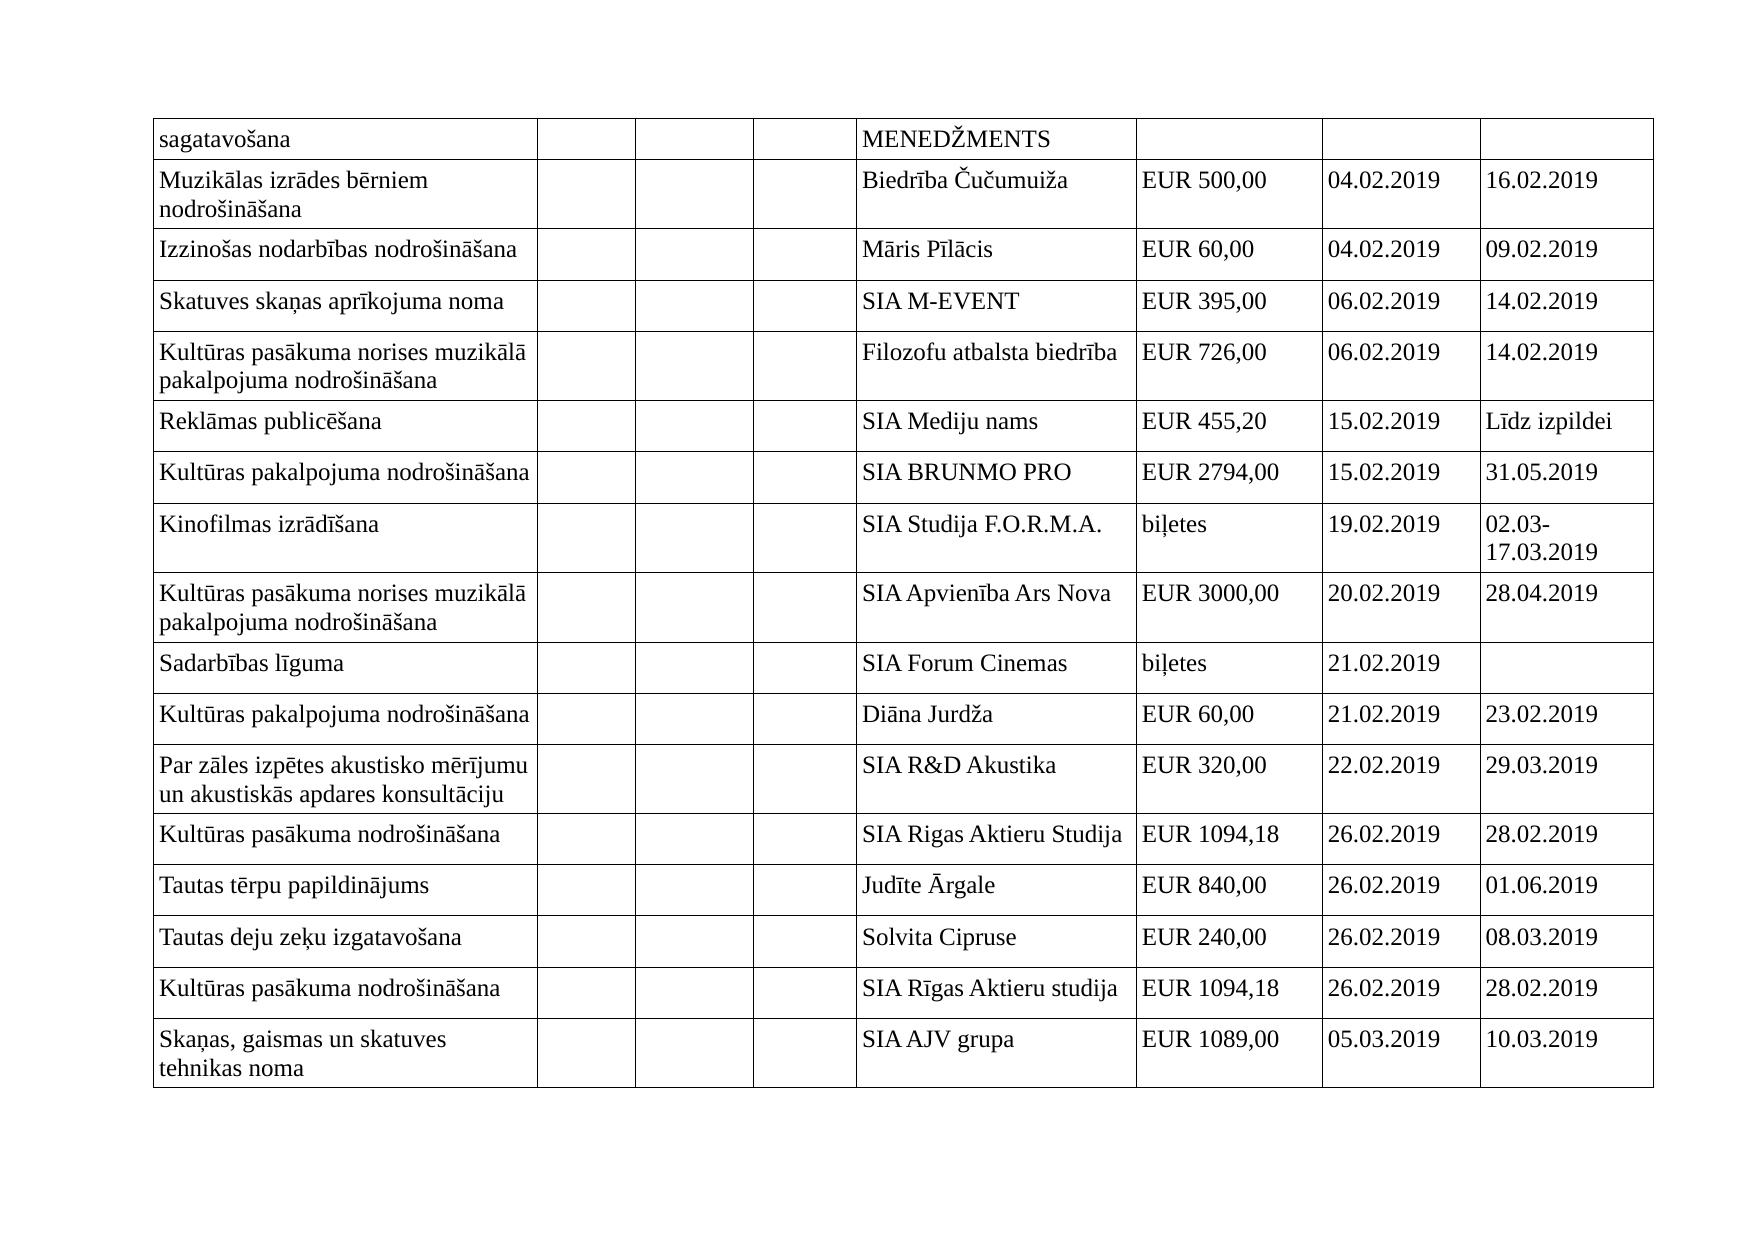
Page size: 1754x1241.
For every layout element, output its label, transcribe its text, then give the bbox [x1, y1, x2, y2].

table_cell [754, 504, 856, 572]
table_cell 05.03.2019 [1323, 1019, 1480, 1087]
table_cell [636, 332, 753, 400]
table_cell Filozofu atbalsta biedrība [857, 332, 1136, 400]
table_cell 09.02.2019 [1481, 229, 1653, 279]
table_cell EUR 1094,18 [1137, 968, 1322, 1018]
table_cell [538, 119, 635, 159]
table_cell [538, 694, 635, 744]
table_cell [538, 504, 635, 572]
table_cell [538, 916, 635, 967]
table_cell 04.02.2019 [1323, 160, 1480, 228]
table_cell [538, 573, 635, 641]
table_cell [636, 281, 753, 331]
table_cell SIA Rigas Aktieru Studija [857, 814, 1136, 864]
table_cell [538, 160, 635, 228]
table_cell biļetes [1137, 643, 1322, 692]
table_cell 06.02.2019 [1323, 332, 1480, 400]
table_cell SIA R&D Akustika [857, 745, 1136, 813]
table_cell 26.02.2019 [1323, 968, 1480, 1018]
table_cell Tautas deju zeķu izgatavošana [154, 916, 537, 967]
table_cell 28.04.2019 [1481, 573, 1653, 641]
table_cell EUR 2794,00 [1137, 452, 1322, 502]
table_cell EUR 1094,18 [1137, 814, 1322, 864]
table_cell 29.03.2019 [1481, 745, 1653, 813]
table_cell Muzikālas izrādes bērniem nodrošināšana [154, 160, 537, 228]
table_cell [754, 229, 856, 279]
table_cell Judīte Ārgale [857, 865, 1136, 915]
table_cell sagatavošana [154, 119, 537, 159]
table_cell EUR 3000,00 [1137, 573, 1322, 641]
table_cell 21.02.2019 [1323, 643, 1480, 692]
table_cell 23.02.2019 [1481, 694, 1653, 744]
table_cell [538, 643, 635, 692]
table_cell [636, 916, 753, 967]
table_cell 28.02.2019 [1481, 814, 1653, 864]
table_cell SIA Mediju nams [857, 401, 1136, 451]
table_cell Kultūras pakalpojuma nodrošināšana [154, 694, 537, 744]
table_cell [636, 401, 753, 451]
table_cell EUR 395,00 [1137, 281, 1322, 331]
table_cell [754, 573, 856, 641]
table_cell [636, 573, 753, 641]
table_cell Izzinošas nodarbības nodrošināšana [154, 229, 537, 279]
table_cell SIA Apvienība Ars Nova [857, 573, 1136, 641]
table_cell [538, 401, 635, 451]
table_cell Tautas tērpu papildinājums [154, 865, 537, 915]
table_cell 19.02.2019 [1323, 504, 1480, 572]
table_cell 26.02.2019 [1323, 916, 1480, 967]
table_cell [754, 814, 856, 864]
table_cell Sadarbības līguma [154, 643, 537, 692]
table_cell Par zāles izpētes akustisko mērījumu un akustiskās apdares konsultāciju [154, 745, 537, 813]
table_cell 22.02.2019 [1323, 745, 1480, 813]
table_cell [754, 916, 856, 967]
table_cell [754, 160, 856, 228]
table_cell [636, 229, 753, 279]
table_cell [754, 401, 856, 451]
table_cell [636, 452, 753, 502]
table_cell 02.03-17.03.2019 [1481, 504, 1653, 572]
table_cell [636, 865, 753, 915]
table_cell Kultūras pasākuma nodrošināšana [154, 814, 537, 864]
table_cell [754, 119, 856, 159]
table_cell Kultūras pasākuma nodrošināšana [154, 968, 537, 1018]
table_cell [1137, 119, 1322, 159]
table_cell [754, 968, 856, 1018]
table_cell biļetes [1137, 504, 1322, 572]
table_cell 15.02.2019 [1323, 452, 1480, 502]
table_cell [754, 281, 856, 331]
table_cell Līdz izpildei [1481, 401, 1653, 451]
table_cell Skatuves skaņas aprīkojuma noma [154, 281, 537, 331]
table_cell 16.02.2019 [1481, 160, 1653, 228]
table_cell 26.02.2019 [1323, 814, 1480, 864]
table_cell [636, 1019, 753, 1087]
table_cell [636, 814, 753, 864]
table_cell 06.02.2019 [1323, 281, 1480, 331]
table_cell EUR 726,00 [1137, 332, 1322, 400]
table_cell [538, 452, 635, 502]
table_cell [754, 332, 856, 400]
table_cell [538, 229, 635, 279]
table_cell SIA Studija F.O.R.M.A. [857, 504, 1136, 572]
table_cell MENEDŽMENTS [857, 119, 1136, 159]
table_cell Kultūras pakalpojuma nodrošināšana [154, 452, 537, 502]
table_cell Skaņas, gaismas un skatuves tehnikas noma [154, 1019, 537, 1087]
table_cell [538, 865, 635, 915]
table_cell [538, 745, 635, 813]
table_cell SIA BRUNMO PRO [857, 452, 1136, 502]
table_cell SIA Rīgas Aktieru studija [857, 968, 1136, 1018]
table_cell EUR 840,00 [1137, 865, 1322, 915]
table_cell Kultūras pasākuma norises muzikālā pakalpojuma nodrošināšana [154, 573, 537, 641]
table_cell 28.02.2019 [1481, 968, 1653, 1018]
table_cell [1481, 643, 1653, 692]
table_cell 15.02.2019 [1323, 401, 1480, 451]
table_cell [636, 160, 753, 228]
table_cell [754, 694, 856, 744]
table_cell [1481, 119, 1653, 159]
table_cell Diāna Jurdža [857, 694, 1136, 744]
table_cell 31.05.2019 [1481, 452, 1653, 502]
table_cell EUR 60,00 [1137, 229, 1322, 279]
table_cell [538, 814, 635, 864]
table_cell [538, 281, 635, 331]
table_cell EUR 455,20 [1137, 401, 1322, 451]
table_cell 01.06.2019 [1481, 865, 1653, 915]
table_cell SIA AJV grupa [857, 1019, 1136, 1087]
table_cell SIA M-EVENT [857, 281, 1136, 331]
table_cell EUR 240,00 [1137, 916, 1322, 967]
table_cell Kinofilmas izrādīšana [154, 504, 537, 572]
table_cell [754, 1019, 856, 1087]
table_cell EUR 320,00 [1137, 745, 1322, 813]
table_cell 21.02.2019 [1323, 694, 1480, 744]
table_cell SIA Forum Cinemas [857, 643, 1136, 692]
table_cell 26.02.2019 [1323, 865, 1480, 915]
table_cell 10.03.2019 [1481, 1019, 1653, 1087]
table_cell Kultūras pasākuma norises muzikālā pakalpojuma nodrošināšana [154, 332, 537, 400]
table_cell 08.03.2019 [1481, 916, 1653, 967]
table_cell [636, 504, 753, 572]
table_cell 14.02.2019 [1481, 281, 1653, 331]
table_cell 04.02.2019 [1323, 229, 1480, 279]
table_cell [538, 1019, 635, 1087]
table_cell 14.02.2019 [1481, 332, 1653, 400]
table_cell [636, 119, 753, 159]
table_cell [538, 332, 635, 400]
table_cell Māris Pīlācis [857, 229, 1136, 279]
table_cell [1323, 119, 1480, 159]
table_cell Reklāmas publicēšana [154, 401, 537, 451]
table_cell Biedrība Čučumuiža [857, 160, 1136, 228]
table_cell [636, 968, 753, 1018]
table_cell [754, 452, 856, 502]
table_cell [636, 694, 753, 744]
table_cell 20.02.2019 [1323, 573, 1480, 641]
table_cell EUR 60,00 [1137, 694, 1322, 744]
table_cell [754, 745, 856, 813]
table_cell [754, 643, 856, 692]
table_cell [636, 643, 753, 692]
table_cell [538, 968, 635, 1018]
table_cell EUR 1089,00 [1137, 1019, 1322, 1087]
table_cell EUR 500,00 [1137, 160, 1322, 228]
table_cell [754, 865, 856, 915]
table_cell Solvita Cipruse [857, 916, 1136, 967]
table_cell [636, 745, 753, 813]
